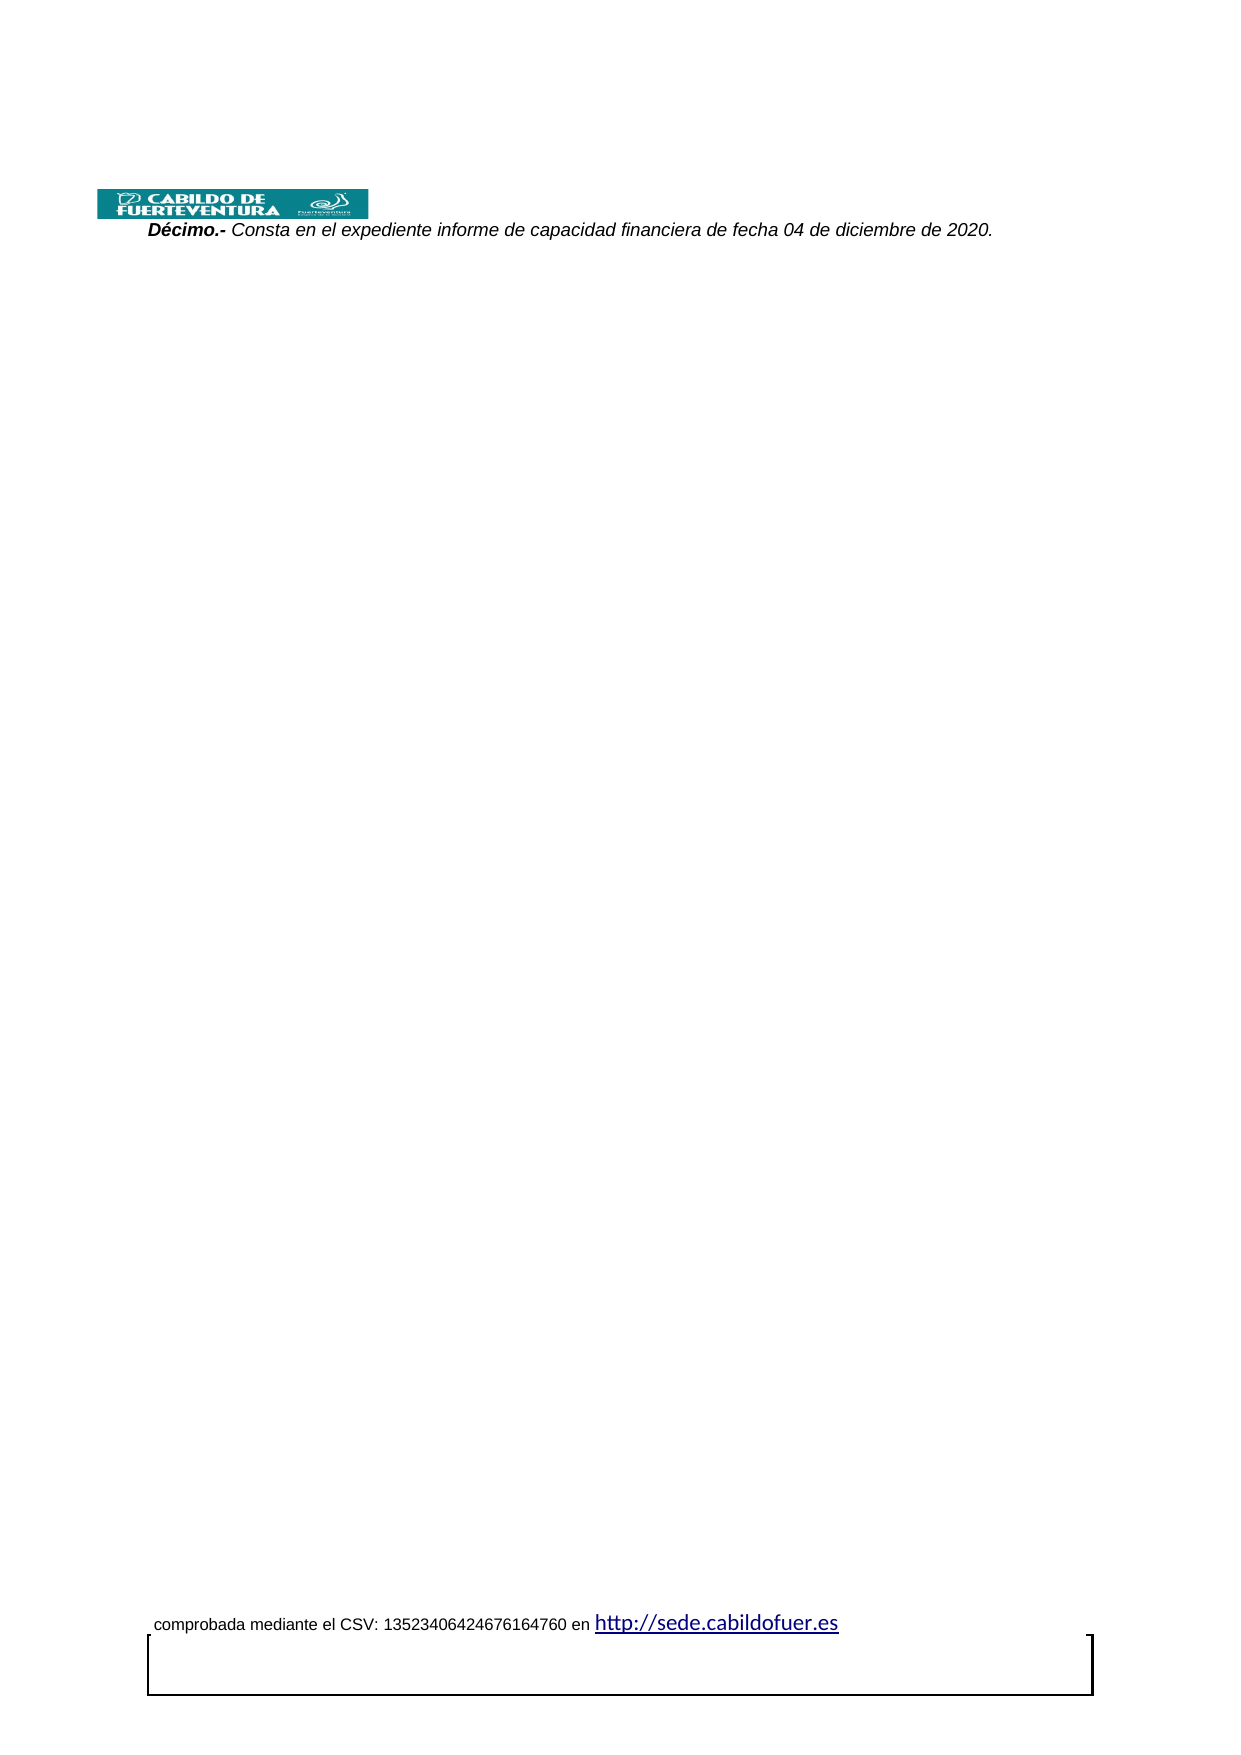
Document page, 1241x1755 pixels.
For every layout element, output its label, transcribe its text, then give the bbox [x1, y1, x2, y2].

picture [97, 189, 369, 219]
text Décimo.- Consta en el expediente informe de capacidad financiera de fecha 04 de diciembre de 2020. [148, 219, 1107, 241]
